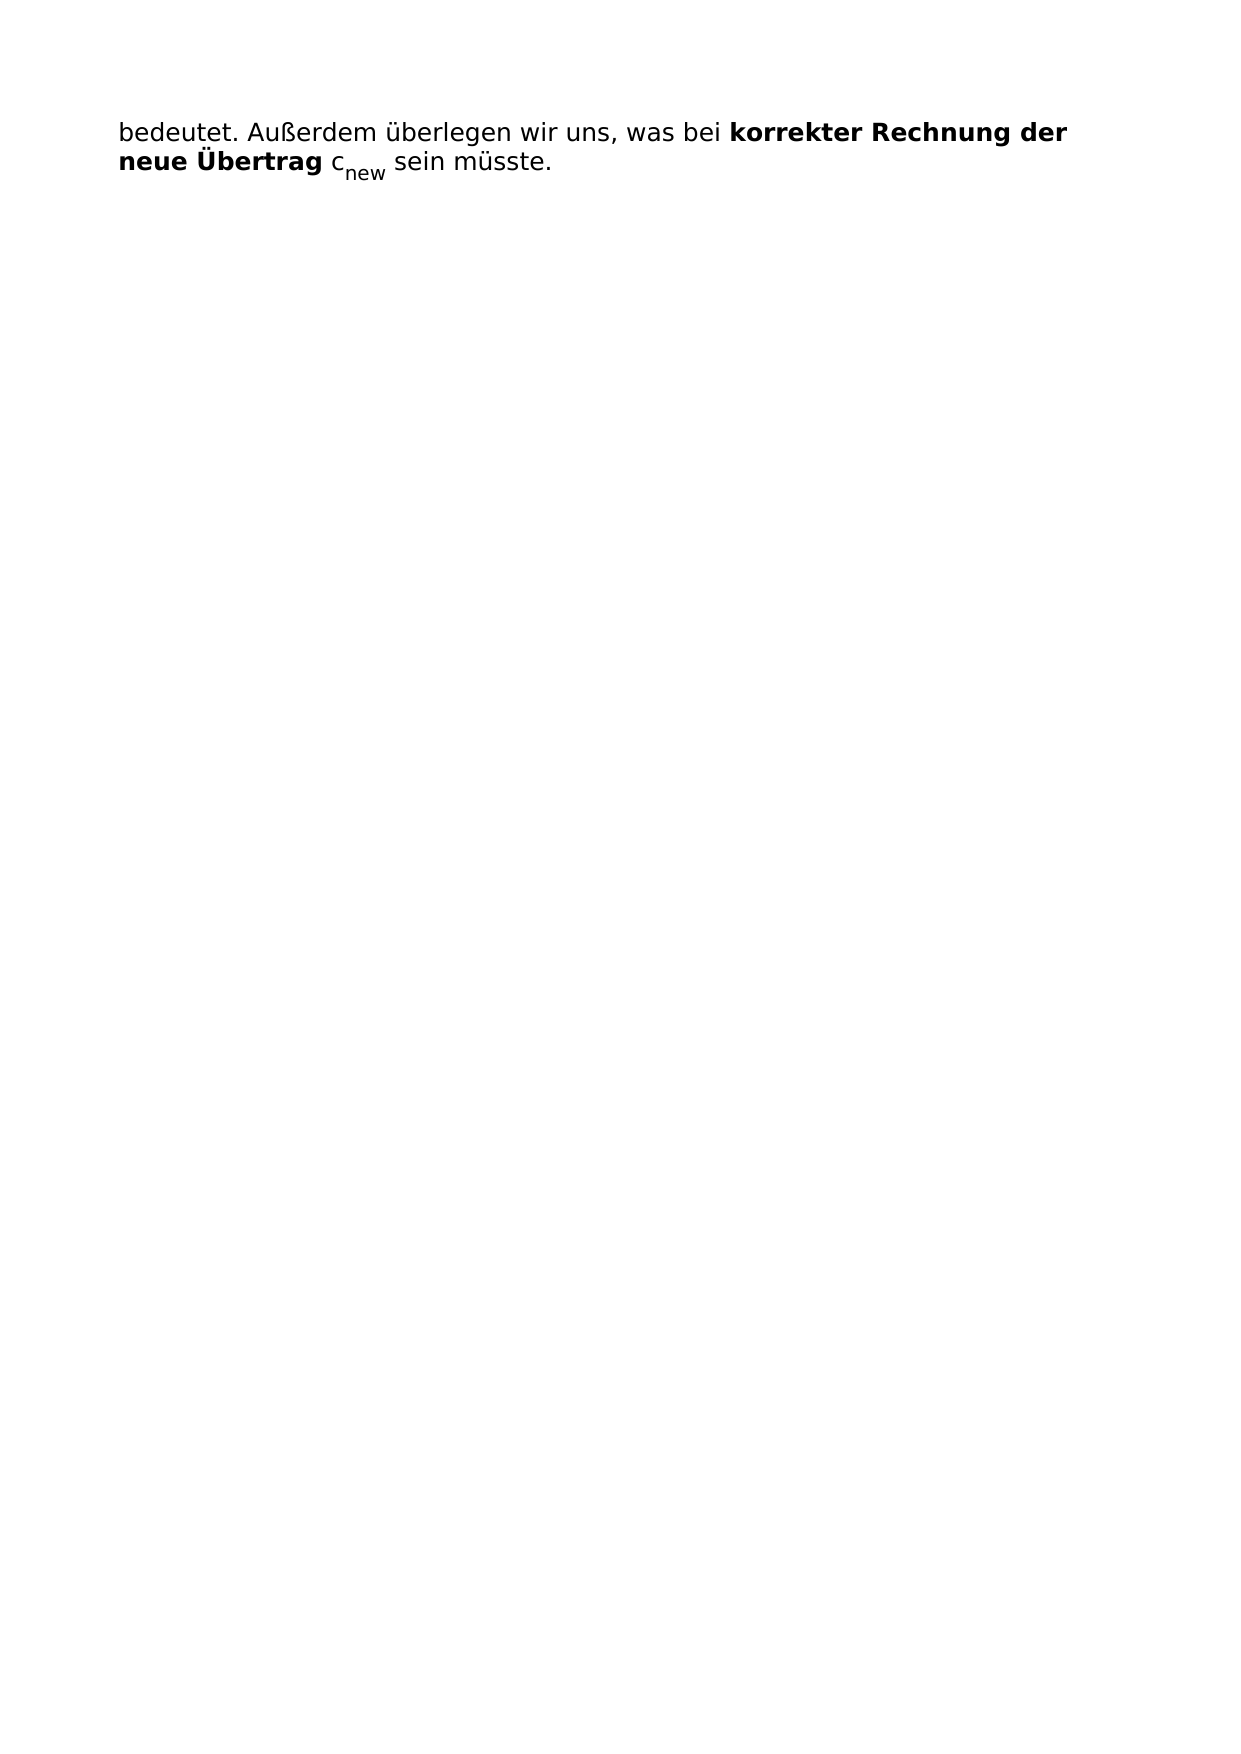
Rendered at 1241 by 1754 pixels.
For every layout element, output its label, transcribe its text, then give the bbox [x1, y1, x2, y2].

text bedeutet. Außerdem überlegen wir uns, was bei korrekter Rechnung der neue Übertrag cnew sein müsste. [118, 118, 1122, 185]
